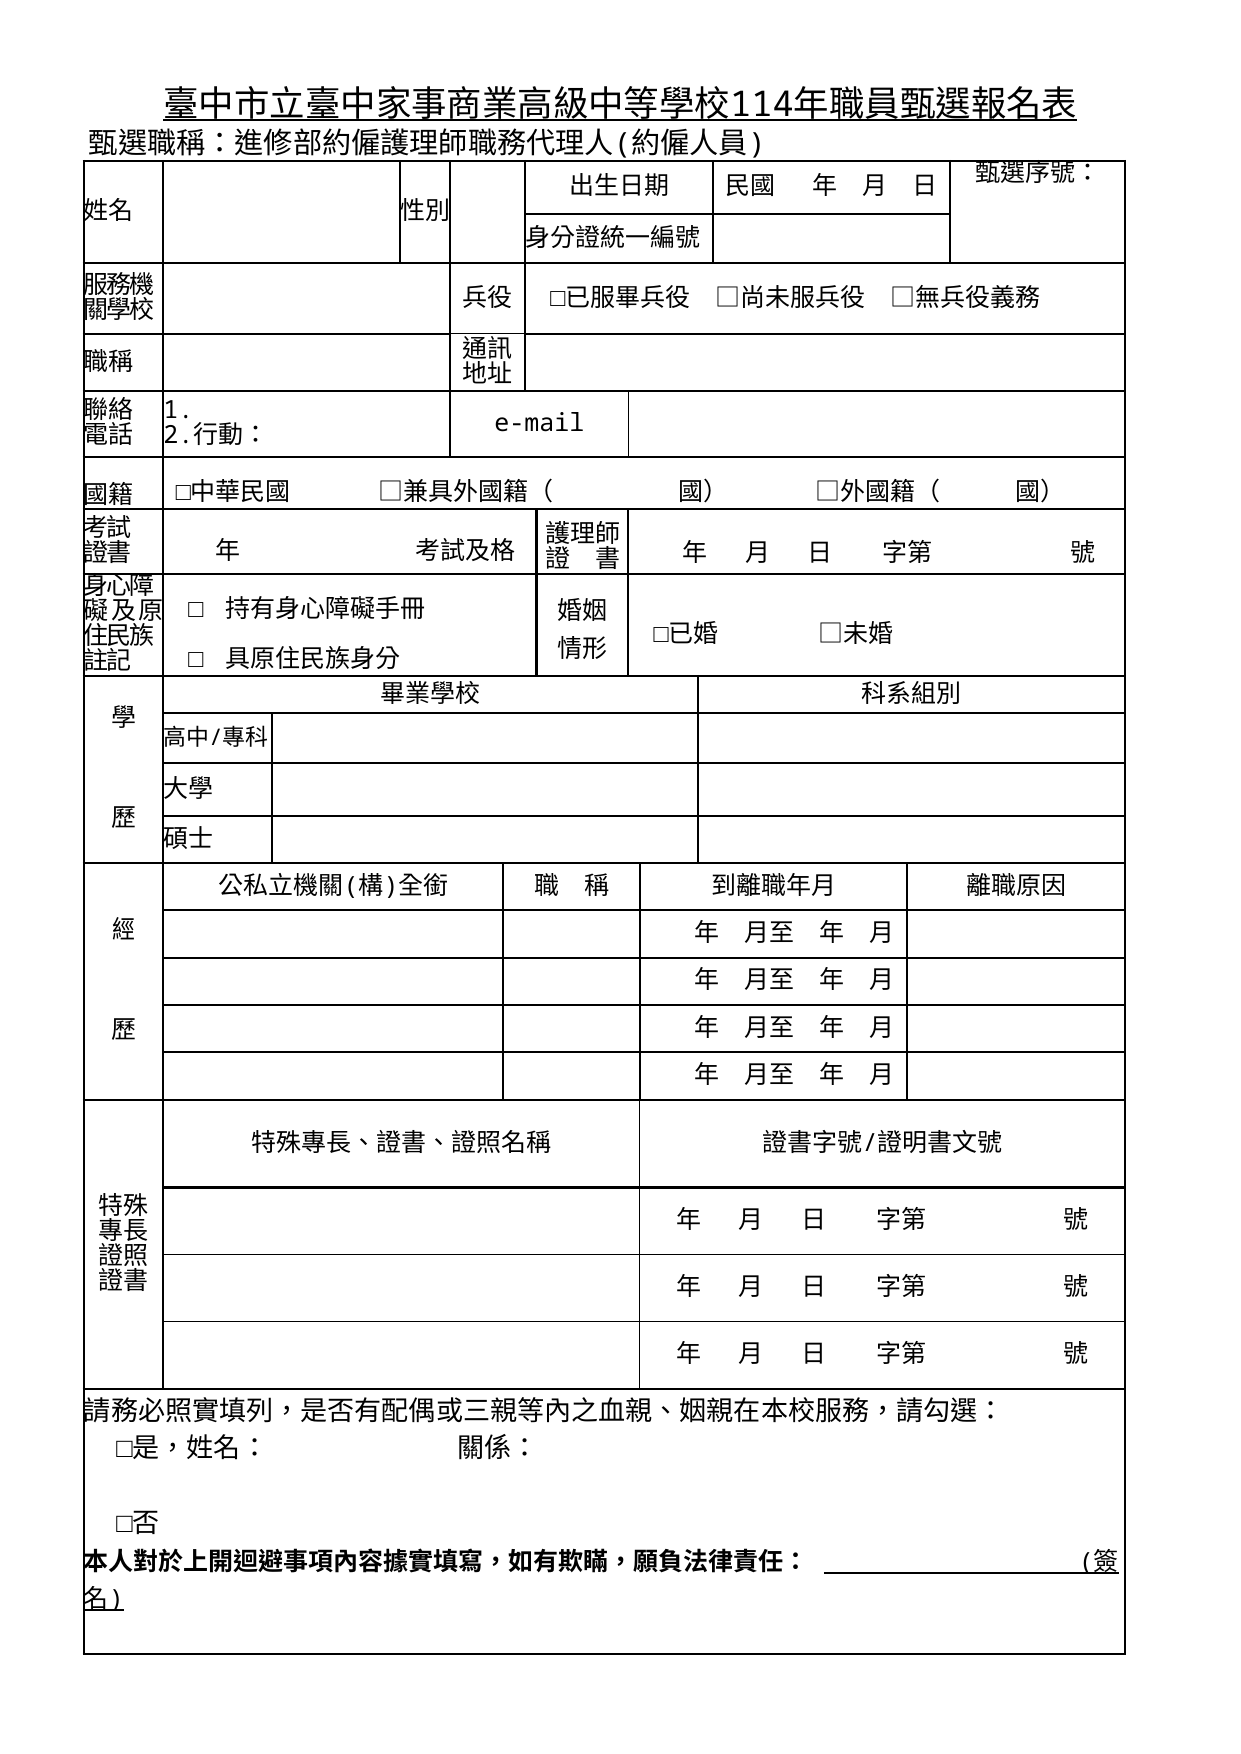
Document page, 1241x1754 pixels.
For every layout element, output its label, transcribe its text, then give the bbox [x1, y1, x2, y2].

table_cell 婚姻 情形 [538, 575, 627, 675]
table_cell [504, 1053, 639, 1098]
table_cell 職 稱 [504, 864, 639, 909]
text 臺中市立臺中家事商業高級中等學校114年職員甄選報名表 [89, 75, 1152, 126]
table_cell 服務機 關學校 [85, 264, 162, 333]
table_cell 持有身心障礙手冊 具原住民族身分 [164, 575, 535, 675]
table_cell 高中/專科 [164, 714, 271, 762]
table_cell [164, 911, 502, 957]
table_cell 聯絡 電話 [85, 392, 162, 456]
table_cell 年 月至 年 月 [641, 911, 906, 957]
table_cell □已婚 □未婚 [629, 575, 1124, 675]
table_cell [164, 1322, 639, 1388]
table_cell [699, 817, 1124, 862]
table_cell 科系組別 [699, 677, 1124, 712]
table_cell [164, 1053, 502, 1098]
table_cell [908, 911, 1124, 957]
table_cell 護理師證 書 [538, 510, 627, 573]
table_cell 學 歷 [85, 677, 162, 862]
table_cell [164, 1255, 639, 1321]
table_cell 身心障 礙及原住民族 註記 [85, 575, 162, 675]
table_header 民國 年 月 日 [714, 162, 949, 213]
table_cell 大學 [164, 764, 271, 815]
table_cell [273, 817, 697, 862]
table_cell 兵役 [451, 264, 524, 333]
table_cell [164, 1189, 639, 1253]
table_cell [164, 264, 449, 333]
table_cell 年 考試及格 [164, 510, 535, 573]
table_cell 考試 證書 [85, 510, 162, 573]
table_cell [504, 959, 639, 1004]
table_cell [526, 335, 1124, 390]
table_cell 年 月 日 字第 號 [640, 1322, 1124, 1388]
table_header 出生日期 [526, 162, 712, 213]
table_cell [908, 959, 1124, 1004]
table_cell 特殊專長、證書、證照名稱 [164, 1101, 639, 1186]
table_header 性別 [401, 162, 449, 262]
table_header 姓名 [85, 162, 162, 262]
table_cell 證書字號/證明書文號 [640, 1101, 1124, 1186]
table_cell 通訊 地址 [451, 334, 524, 390]
table_cell [273, 714, 697, 762]
table_cell [908, 1053, 1124, 1098]
table_cell 特殊 專長 證照 證書 [85, 1101, 162, 1388]
table_cell 請務必照實填列，是否有配偶或三親等內之血親、姻親在本校服務，請勾選： □是，姓名： 關係： □否 本人對於上開迴避事項內容據實填寫，如有欺瞞，願負法律責任：­ (簽名) [85, 1390, 1124, 1652]
table_cell 年 月至 年 月 [641, 1006, 906, 1051]
table_cell [699, 764, 1124, 815]
table_cell □已服畢兵役 □尚未服兵役 □無兵役義務 [526, 264, 1124, 333]
table_cell □中華民國 □兼具外國籍（ 國） □外國籍（ 國） [164, 458, 1124, 508]
table_cell 公私立機關(構)全銜 [164, 864, 502, 909]
table_cell [164, 959, 502, 1004]
table_cell 離職原因 [908, 864, 1124, 909]
table_cell 身分證統一編號 [526, 215, 712, 262]
table_header [451, 162, 524, 262]
table_cell 畢業學校 [164, 677, 697, 712]
text 甄選職稱：進修部約僱護理師職務代理人(約僱人員) [89, 126, 1152, 160]
table_cell 年 月 日 字第 號 [640, 1255, 1124, 1321]
table_cell 到離職年月 [641, 864, 906, 909]
table_cell [273, 764, 697, 815]
table_cell 經 歷 [85, 864, 162, 1098]
table_cell 年 月至 年 月 [641, 1053, 906, 1098]
table_header [164, 162, 399, 262]
table_cell 職稱 [85, 335, 162, 390]
table_cell 年 月 日 字第 號 [629, 510, 1124, 573]
table_cell [504, 911, 639, 957]
table_cell [164, 335, 449, 390]
table_cell [714, 215, 949, 262]
table_cell 年 月至 年 月 [641, 959, 906, 1004]
table_cell [908, 1006, 1124, 1051]
table_header 甄選序號： [951, 162, 1124, 262]
table_cell [699, 714, 1124, 762]
table_cell [164, 1006, 502, 1051]
table_cell 碩士 [164, 817, 271, 862]
table_cell 1. 2.行動： [164, 392, 449, 456]
table_cell [629, 392, 1124, 456]
table_cell e-mail [451, 392, 628, 456]
table_cell 國籍 [85, 458, 162, 508]
table_cell 年 月 日 字第 號 [640, 1189, 1124, 1253]
table_cell [504, 1006, 639, 1051]
